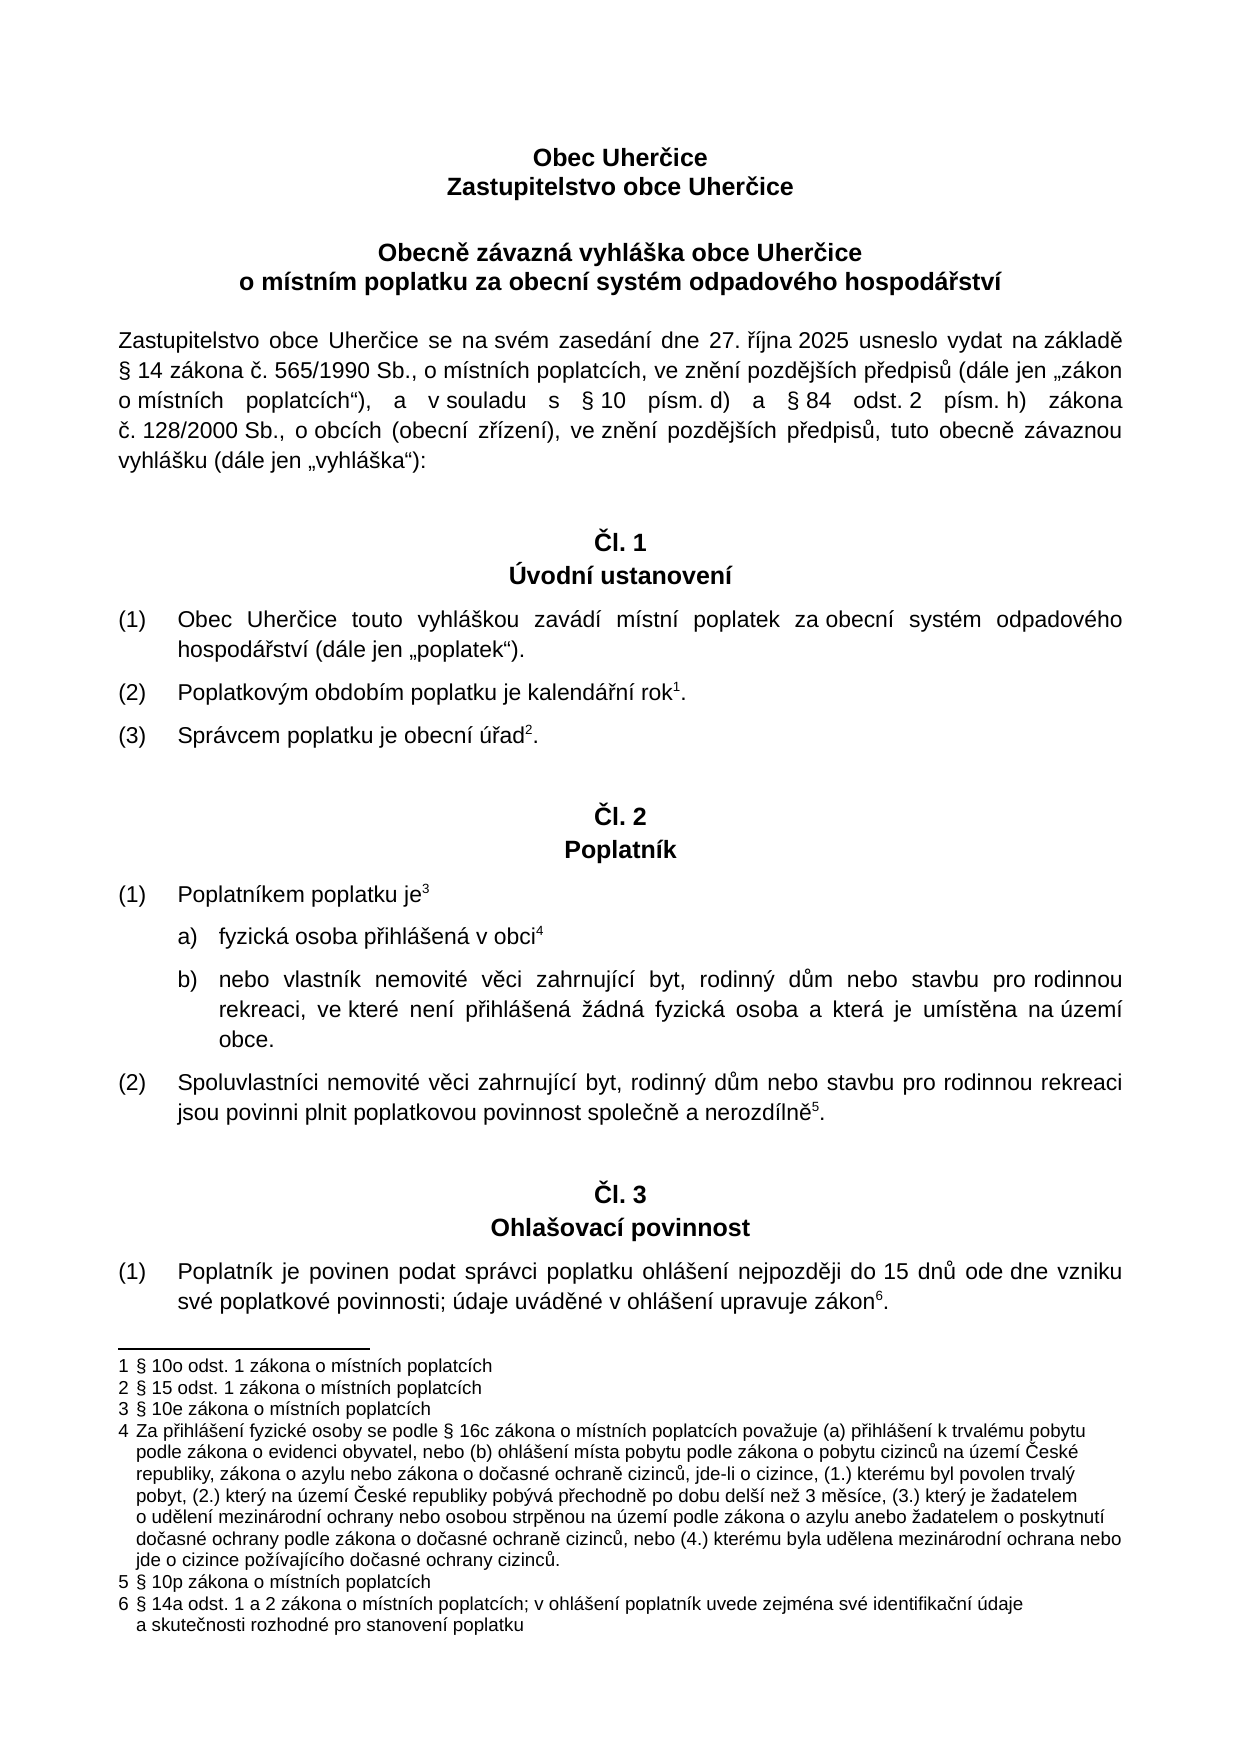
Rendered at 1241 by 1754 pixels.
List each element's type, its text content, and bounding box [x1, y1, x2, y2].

list Spoluvlastníci nemovité věci zahrnující byt, rodinný dům nebo stavbu pro rodinnou rekreaci jsou povinni plnit poplatkovou povinnost společně a nerozdílně. [118, 1069, 1122, 1126]
subtitle Čl. 2 Poplatník [118, 802, 1122, 864]
list Za přihlášení fyzické osoby se podle § 16c zákona o místních poplatcích považuje (a) přihlášení k trvalému pobytu podle zákona o evidenci obyvatel, nebo (b) ohlášení místa pobytu podle zákona o pobytu cizinců na území České republiky, zákona o azylu nebo zákona o dočasné ochraně cizinců, jde-li o cizince, (1.) kterému byl povolen trvalý pobyt, (2.) který na území České republiky pobývá přechodně po dobu delší než 3 měsíce, (3.) který je žadatelem o udělení mezinárodní ochrany nebo osobou strpěnou na území podle zákona o azylu anebo žadatelem o poskytnutí dočasné ochrany podle zákona o dočasné ochraně cizinců, nebo (4.) kterému byla udělena mezinárodní ochrana nebo jde o cizince požívajícího dočasné ochrany cizinců. [118, 1420, 1122, 1571]
list nebo vlastník nemovité věci zahrnující byt, rodinný dům nebo stavbu pro rodinnou rekreaci, ve které není přihlášená žádná fyzická osoba a která je umístěna na území obce. [177, 966, 1122, 1053]
list Poplatkovým obdobím poplatku je kalendářní rok. [118, 679, 1122, 706]
list § 10o odst. 1 zákona o místních poplatcích [118, 1355, 1122, 1377]
list § 15 odst. 1 zákona o místních poplatcích [118, 1377, 1122, 1398]
list § 14a odst. 1 a 2 zákona o místních poplatcích; v ohlášení poplatník uvede zejména své identifikační údaje a skutečnosti rozhodné pro stanovení poplatku [118, 1592, 1122, 1635]
list Poplatník je povinen podat správci poplatku ohlášení nejpozději do 15 dnů ode dne vzniku své poplatkové povinnosti; údaje uváděné v ohlášení upravuje zákon. [118, 1258, 1122, 1315]
list fyzická osoba přihlášená v obci [177, 923, 1122, 950]
text Zastupitelstvo obce Uherčice se na svém zasedání dne 27. října 2025 usneslo vydat na základě § 14 zákona č. 565/1990 Sb., o místních poplatcích, ve znění pozdějších předpisů (dále jen „zákon o místních poplatcích“), a v souladu s § 10 písm. d) a § 84 odst. 2 písm. h) zákona č. 128/2000 Sb., o obcích (obecní zřízení), ve znění pozdějších předpisů, tuto obecně závaznou vyhlášku (dále jen „vyhláška“): [118, 327, 1122, 474]
list Poplatníkem poplatku je [118, 881, 1122, 907]
subtitle Obecně závazná vyhláška obce Uherčice o místním poplatku za obecní systém odpadového hospodářství [118, 238, 1122, 295]
list § 10e zákona o místních poplatcích [118, 1398, 1122, 1420]
subtitle Čl. 1 Úvodní ustanovení [118, 528, 1122, 589]
list Správcem poplatku je obecní úřad. [118, 722, 1122, 748]
list § 10p zákona o místních poplatcích [118, 1571, 1122, 1592]
list Obec Uherčice touto vyhláškou zavádí místní poplatek za obecní systém odpadového hospodářství (dále jen „poplatek“). [118, 606, 1122, 663]
title Obec Uherčice Zastupitelstvo obce Uherčice [118, 143, 1122, 201]
subtitle Čl. 3 Ohlašovací povinnost [118, 1179, 1122, 1241]
